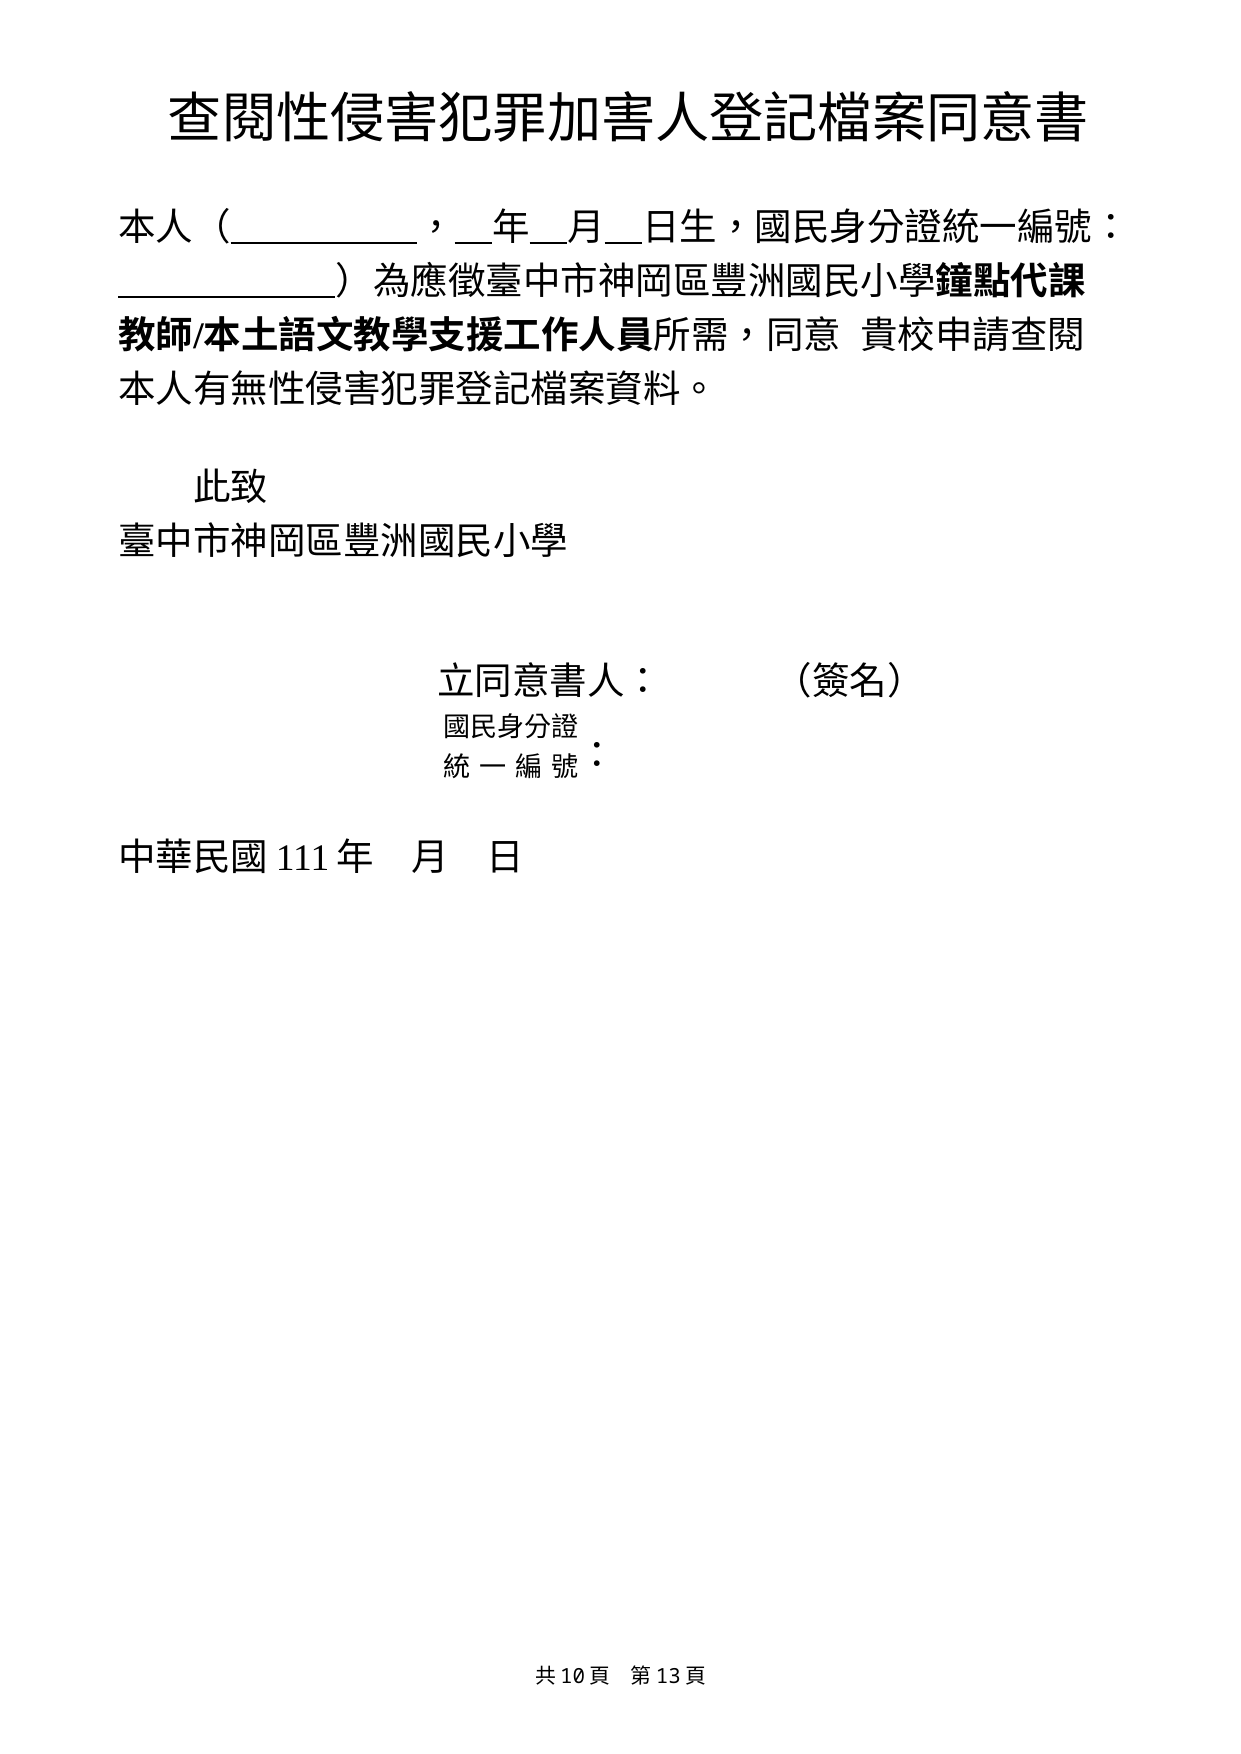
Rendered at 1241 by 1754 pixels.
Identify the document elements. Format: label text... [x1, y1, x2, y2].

text 臺中市神岡區豐洲國民小學 [118, 511, 1122, 565]
text 此致 [118, 456, 1122, 511]
text 立同意書人： （簽名） [118, 651, 1122, 705]
text 查閱性侵害犯罪加害人登記檔案同意書 [118, 75, 1138, 153]
text 中華民國111年 月 日 [118, 827, 1122, 881]
text 本人（ ， 年 月 日生，國民身分證統一編號： ）為應徵臺中市神岡區豐洲國民小學鐘點代課教師/本土語文教學支援工作人員所需，同意 貴校申請查閱本人有無性侵害犯罪登記檔案資料。 [118, 197, 1122, 413]
text 國民身分證統一編號： [118, 705, 1122, 784]
